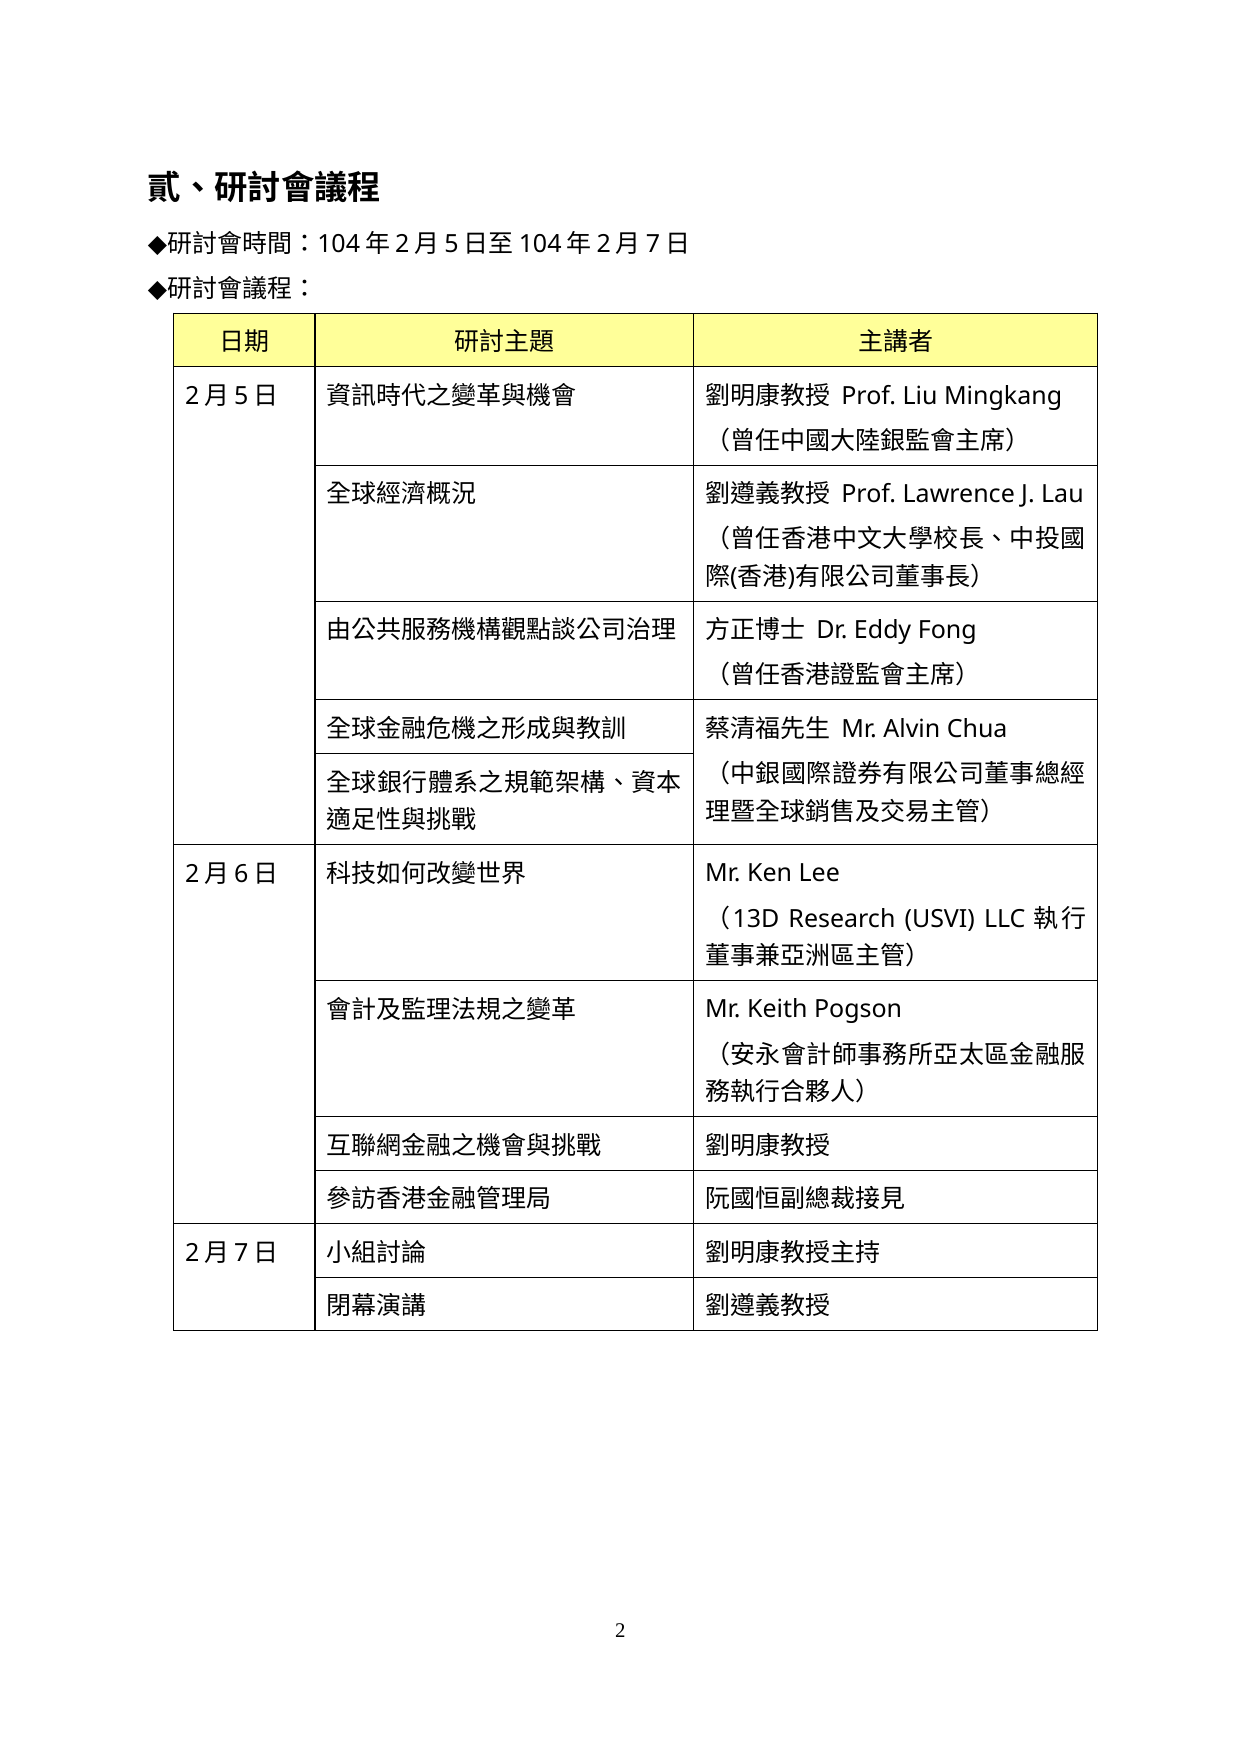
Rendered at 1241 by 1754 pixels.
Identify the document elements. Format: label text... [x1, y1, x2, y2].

table_header 研討主題 [316, 314, 693, 366]
table_cell Mr. Keith Pogson （安永會計師事務所亞太區金融服務執行合夥人） [694, 981, 1097, 1116]
table_cell 方正博士 Dr. Eddy Fong （曾任香港證監會主席） [694, 602, 1097, 699]
table_header 主講者 [694, 314, 1097, 366]
table_cell 阮國恒副總裁接見 [694, 1171, 1097, 1223]
table_cell 互聯網金融之機會與挑戰 [316, 1117, 693, 1169]
table_cell 劉明康教授 [694, 1117, 1097, 1169]
table_cell 劉明康教授 Prof. Liu Mingkang （曾任中國大陸銀監會主席） [694, 367, 1097, 465]
table_cell 2月5日 [174, 367, 314, 844]
table_cell 全球經濟概況 [316, 466, 693, 601]
table_cell 由公共服務機構觀點談公司治理 [316, 602, 693, 699]
table_cell 蔡清福先生 Mr. Alvin Chua （中銀國際證券有限公司董事總經理暨全球銷售及交易主管） [694, 700, 1097, 844]
text ◆研討會時間：104年2月5日至104年2月7日 [148, 223, 1092, 260]
table_header 日期 [174, 314, 314, 366]
table_cell 劉遵義教授 Prof. Lawrence J. Lau （曾任香港中文大學校長、中投國際(香港)有限公司董事長） [694, 466, 1097, 601]
table_cell 閉幕演講 [316, 1278, 693, 1330]
table_cell 劉明康教授主持 [694, 1224, 1097, 1277]
table_cell 劉遵義教授 [694, 1278, 1097, 1330]
table_cell 2月6日 [174, 845, 314, 1223]
table_cell 參訪香港金融管理局 [316, 1171, 693, 1223]
text 貳、研討會議程 [148, 148, 1092, 223]
table_cell 資訊時代之變革與機會 [316, 367, 693, 465]
table_cell 會計及監理法規之變革 [316, 981, 693, 1116]
table_cell Mr. Ken Lee （13D Research (USVI) LLC執行董事兼亞洲區主管） [694, 845, 1097, 980]
table_cell 全球銀行體系之規範架構、資本適足性與挑戰 [316, 754, 693, 844]
table_cell 科技如何改變世界 [316, 845, 693, 980]
table_cell 2月7日 [174, 1224, 314, 1330]
table_cell 全球金融危機之形成與教訓 [316, 700, 693, 753]
table_cell 小組討論 [316, 1224, 693, 1277]
text ◆研討會議程： [148, 268, 1092, 305]
